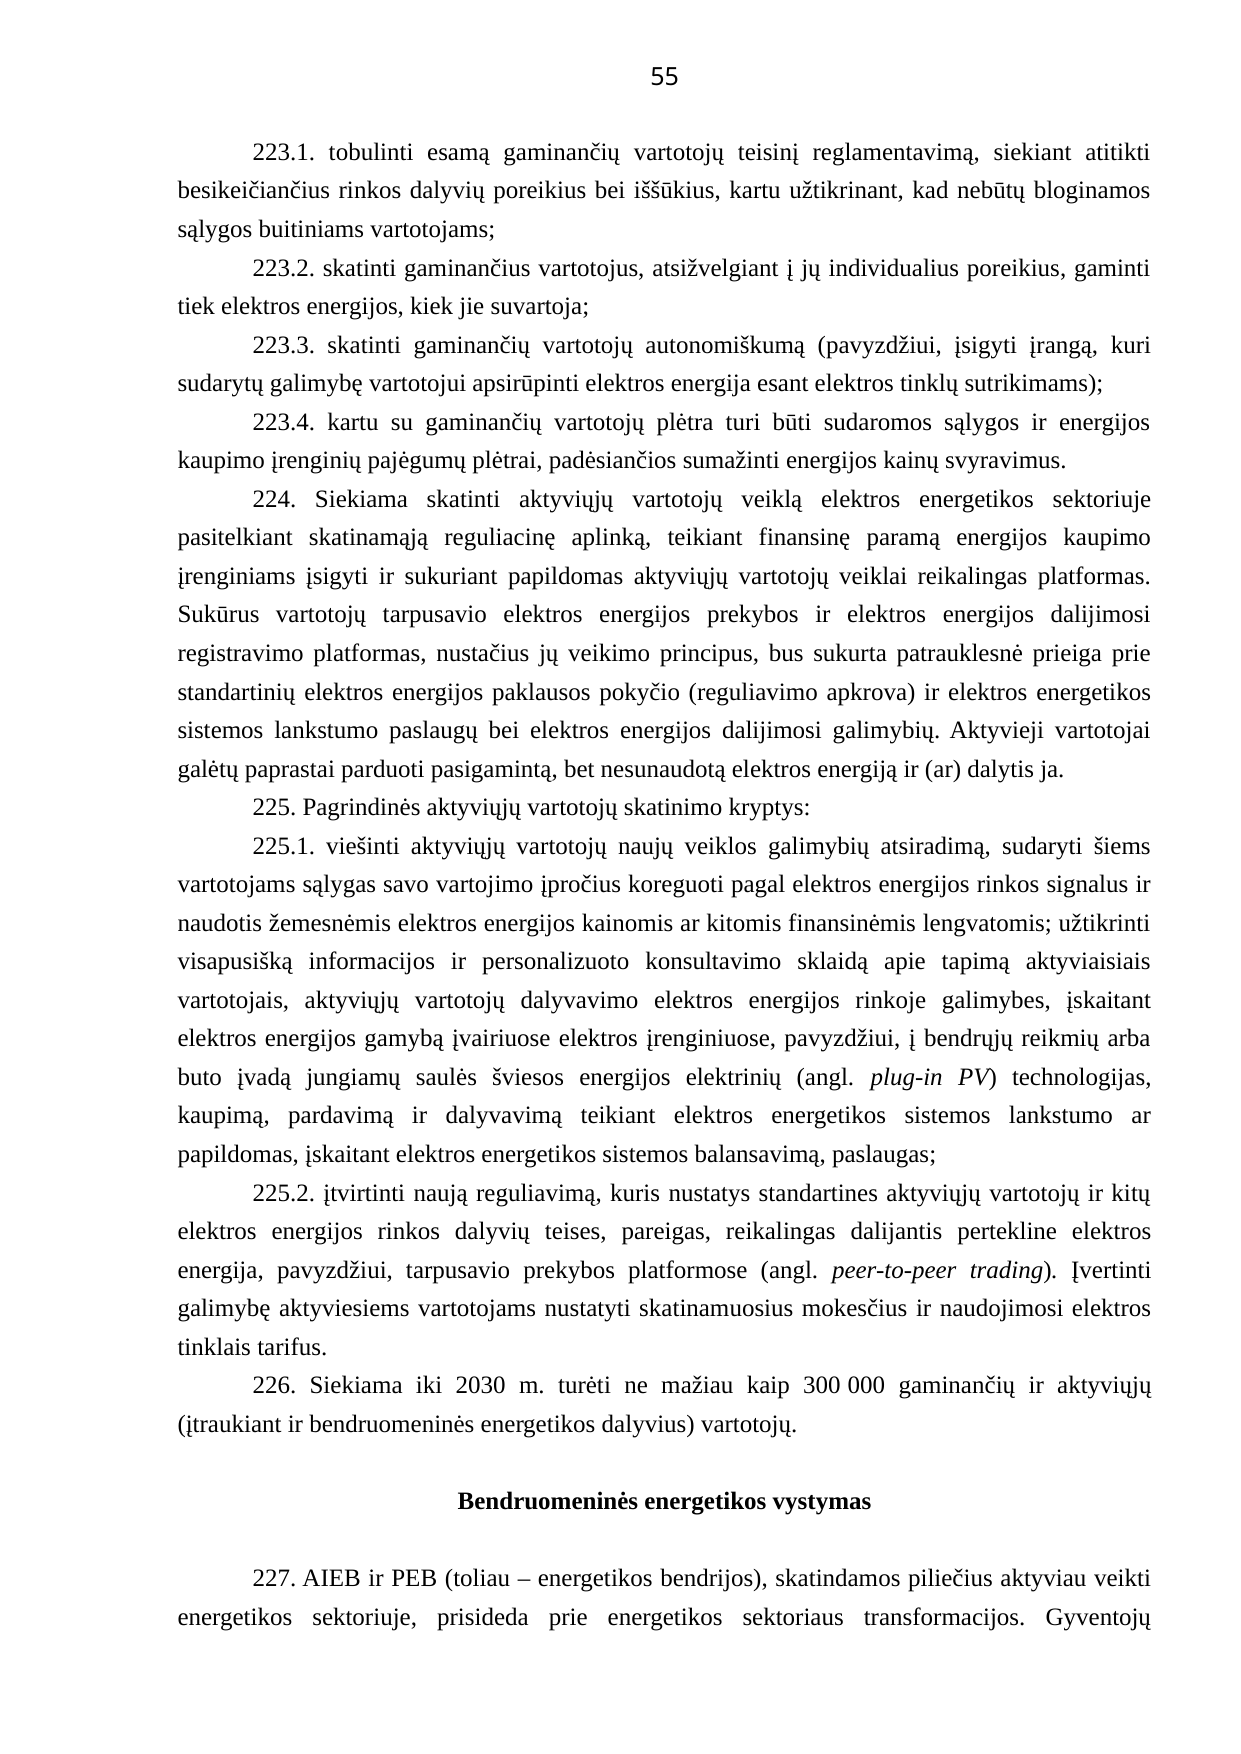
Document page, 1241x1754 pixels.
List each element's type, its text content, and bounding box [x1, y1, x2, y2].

text 227. AIEB ir PEB (toliau – energetikos bendrijos), skatindamos piliečius aktyviau veikti energetikos sektoriuje, prisideda prie energetikos sektoriaus transformacijos. Gyventojų [177, 1553, 1152, 1630]
text 223.4. kartu su gaminančių vartotojų plėtra turi būti sudaromos sąlygos ir energijos kaupimo įrenginių pajėgumų plėtrai, padėsiančios sumažinti energijos kainų svyravimus. [177, 397, 1152, 474]
text 225.2. įtvirtinti naują reguliavimą, kuris nustatys standartines aktyviųjų vartotojų ir kitų elektros energijos rinkos dalyvių teises, pareigas, reikalingas dalijantis pertekline elektros energija, pavyzdžiui, tarpusavio prekybos platformose (angl. peer-to-peer trading). Įvertinti galimybę aktyviesiems vartotojams nustatyti skatinamuosius mokesčius ir naudojimosi elektros tinklais tarifus. [177, 1168, 1152, 1361]
text 223.3. skatinti gaminančių vartotojų autonomiškumą (pavyzdžiui, įsigyti įrangą, kuri sudarytų galimybę vartotojui apsirūpinti elektros energija esant elektros tinklų sutrikimams); [177, 320, 1152, 397]
text 223.2. skatinti gaminančius vartotojus, atsižvelgiant į jų individualius poreikius, gaminti tiek elektros energijos, kiek jie suvartoja; [177, 243, 1152, 320]
text 226. Siekiama iki 2030 m. turėti ne mažiau kaip 300 000 gaminančių ir aktyviųjų (įtraukiant ir bendruomeninės energetikos dalyvius) vartotojų. [177, 1361, 1152, 1438]
text 225.1. viešinti aktyviųjų vartotojų naujų veiklos galimybių atsiradimą, sudaryti šiems vartotojams sąlygas savo vartojimo įpročius koreguoti pagal elektros energijos rinkos signalus ir naudotis žemesnėmis elektros energijos kainomis ar kitomis finansinėmis lengvatomis; užtikrinti visapusišką informacijos ir personalizuoto konsultavimo sklaidą apie tapimą aktyviaisiais vartotojais, aktyviųjų vartotojų dalyvavimo elektros energijos rinkoje galimybes, įskaitant elektros energijos gamybą įvairiuose elektros įrenginiuose, pavyzdžiui, į bendrųjų reikmių arba buto įvadą jungiamų saulės šviesos energijos elektrinių (angl. plug-in PV) technologijas, kaupimą, pardavimą ir dalyvavimą teikiant elektros energetikos sistemos lankstumo ar papildomas, įskaitant elektros energetikos sistemos balansavimą, paslaugas; [177, 821, 1152, 1168]
text Bendruomeninės energetikos vystymas [177, 1476, 1152, 1515]
text 225. Pagrindinės aktyviųjų vartotojų skatinimo kryptys: [177, 782, 1152, 821]
text 223.1. tobulinti esamą gaminančių vartotojų teisinį reglamentavimą, siekiant atitikti besikeičiančius rinkos dalyvių poreikius bei iššūkius, kartu užtikrinant, kad nebūtų bloginamos sąlygos buitiniams vartotojams; [177, 127, 1152, 243]
text 224. Siekiama skatinti aktyviųjų vartotojų veiklą elektros energetikos sektoriuje pasitelkiant skatinamąją reguliacinę aplinką, teikiant finansinę paramą energijos kaupimo įrenginiams įsigyti ir sukuriant papildomas aktyviųjų vartotojų veiklai reikalingas platformas. Sukūrus vartotojų tarpusavio elektros energijos prekybos ir elektros energijos dalijimosi registravimo platformas, nustačius jų veikimo principus, bus sukurta patrauklesnė prieiga prie standartinių elektros energijos paklausos pokyčio (reguliavimo apkrova) ir elektros energetikos sistemos lankstumo paslaugų bei elektros energijos dalijimosi galimybių. Aktyvieji vartotojai galėtų paprastai parduoti pasigamintą, bet nesunaudotą elektros energiją ir (ar) dalytis ja. [177, 474, 1152, 782]
